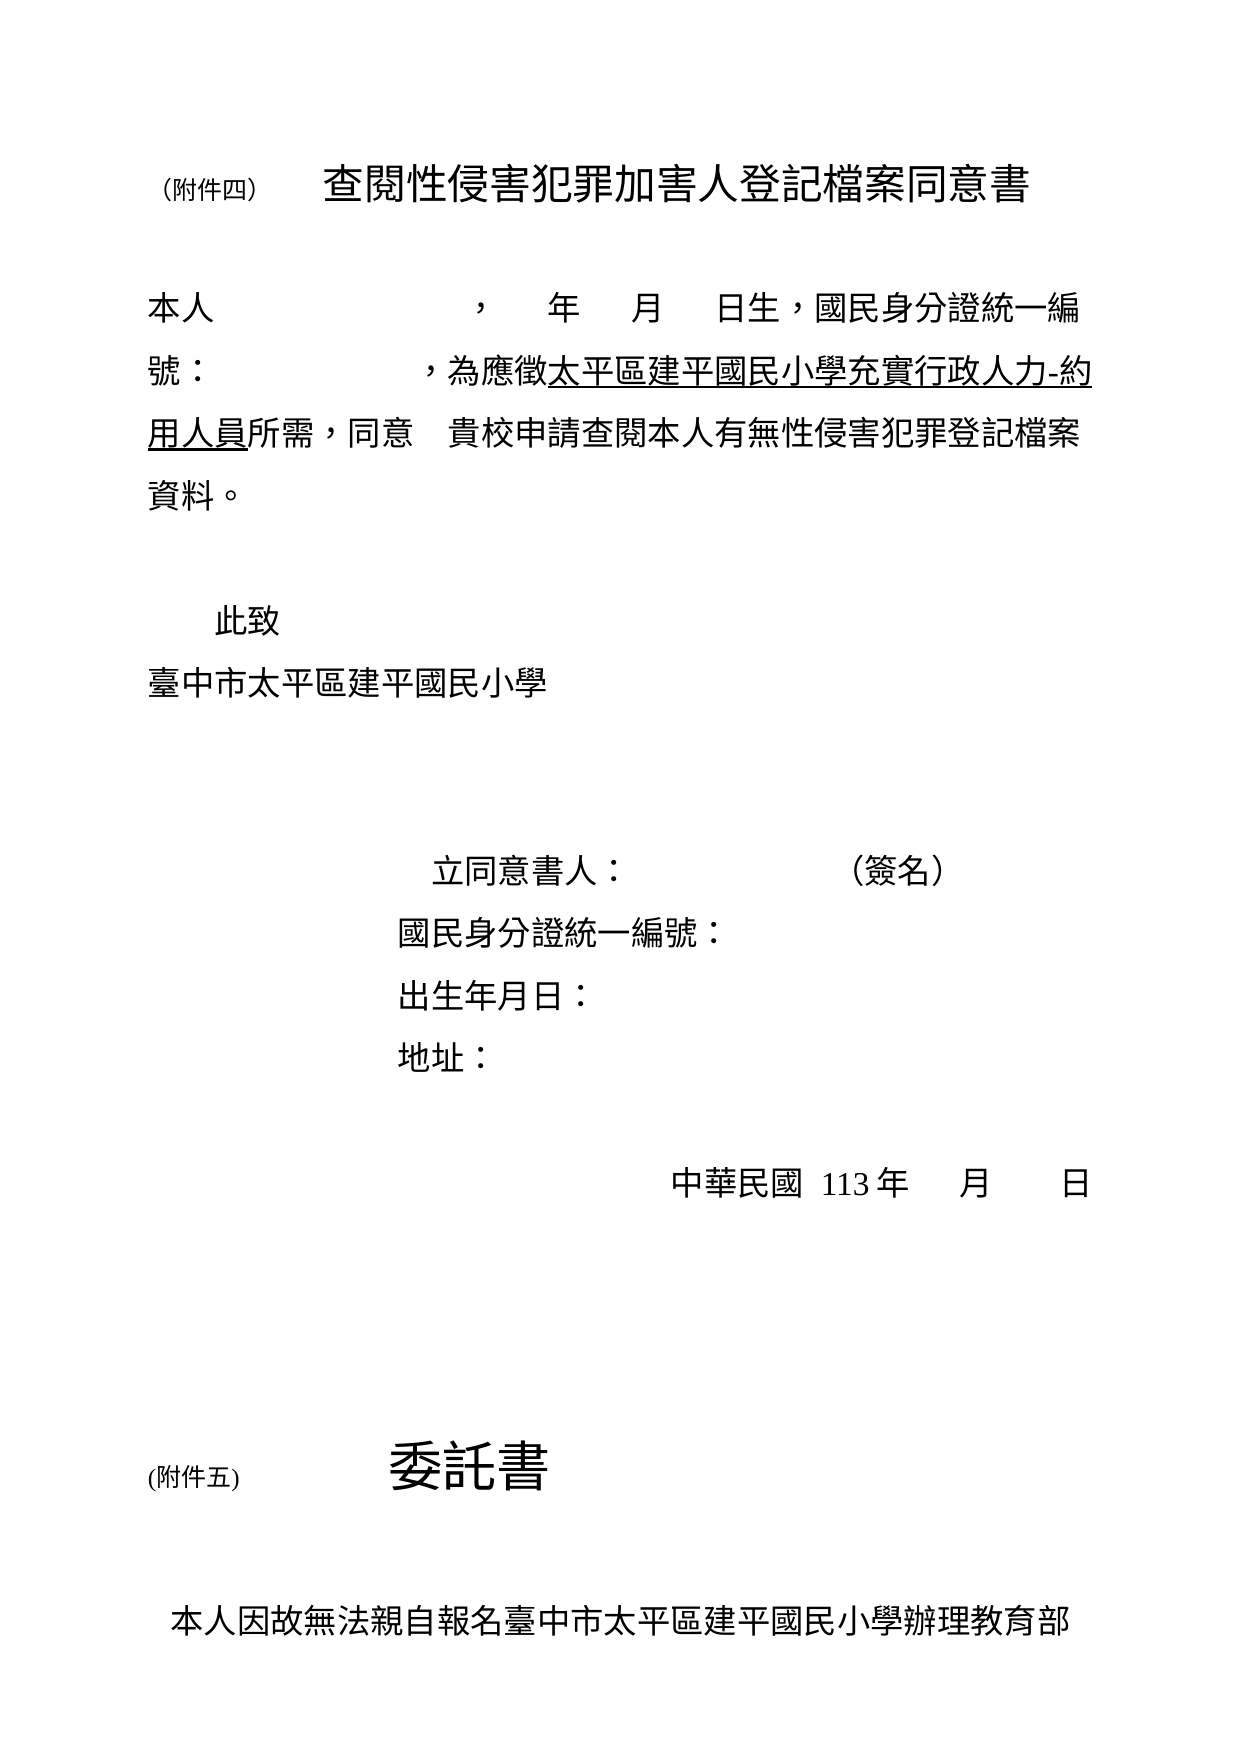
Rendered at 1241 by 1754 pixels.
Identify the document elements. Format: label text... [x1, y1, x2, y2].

text 立同意書人： （簽名） [148, 827, 1092, 889]
text 中華民國 113年 月 日 [148, 1139, 1092, 1202]
text 本人因故無法親自報名臺中市太平區建平國民小學辦理教育部 [148, 1577, 1092, 1639]
text (附件五) 委託書 [148, 1389, 1092, 1514]
text 出生年月日： [398, 952, 1092, 1014]
text 國民身分證統一編號： [398, 889, 1092, 952]
text 臺中市太平區建平國民小學 [148, 639, 1092, 702]
text 此致 [148, 577, 1092, 639]
text 地址： [398, 1014, 1092, 1077]
text 本人 ， 年 月 日生，國民身分證統一編號： ，為應徵太平區建平國民小學充實行政人力-約用人員所需，同意 貴校申請查閱本人有無性侵害犯罪登記檔案資料。 [148, 264, 1092, 514]
text （附件四） 查閱性侵害犯罪加害人登記檔案同意書 [148, 139, 1108, 202]
